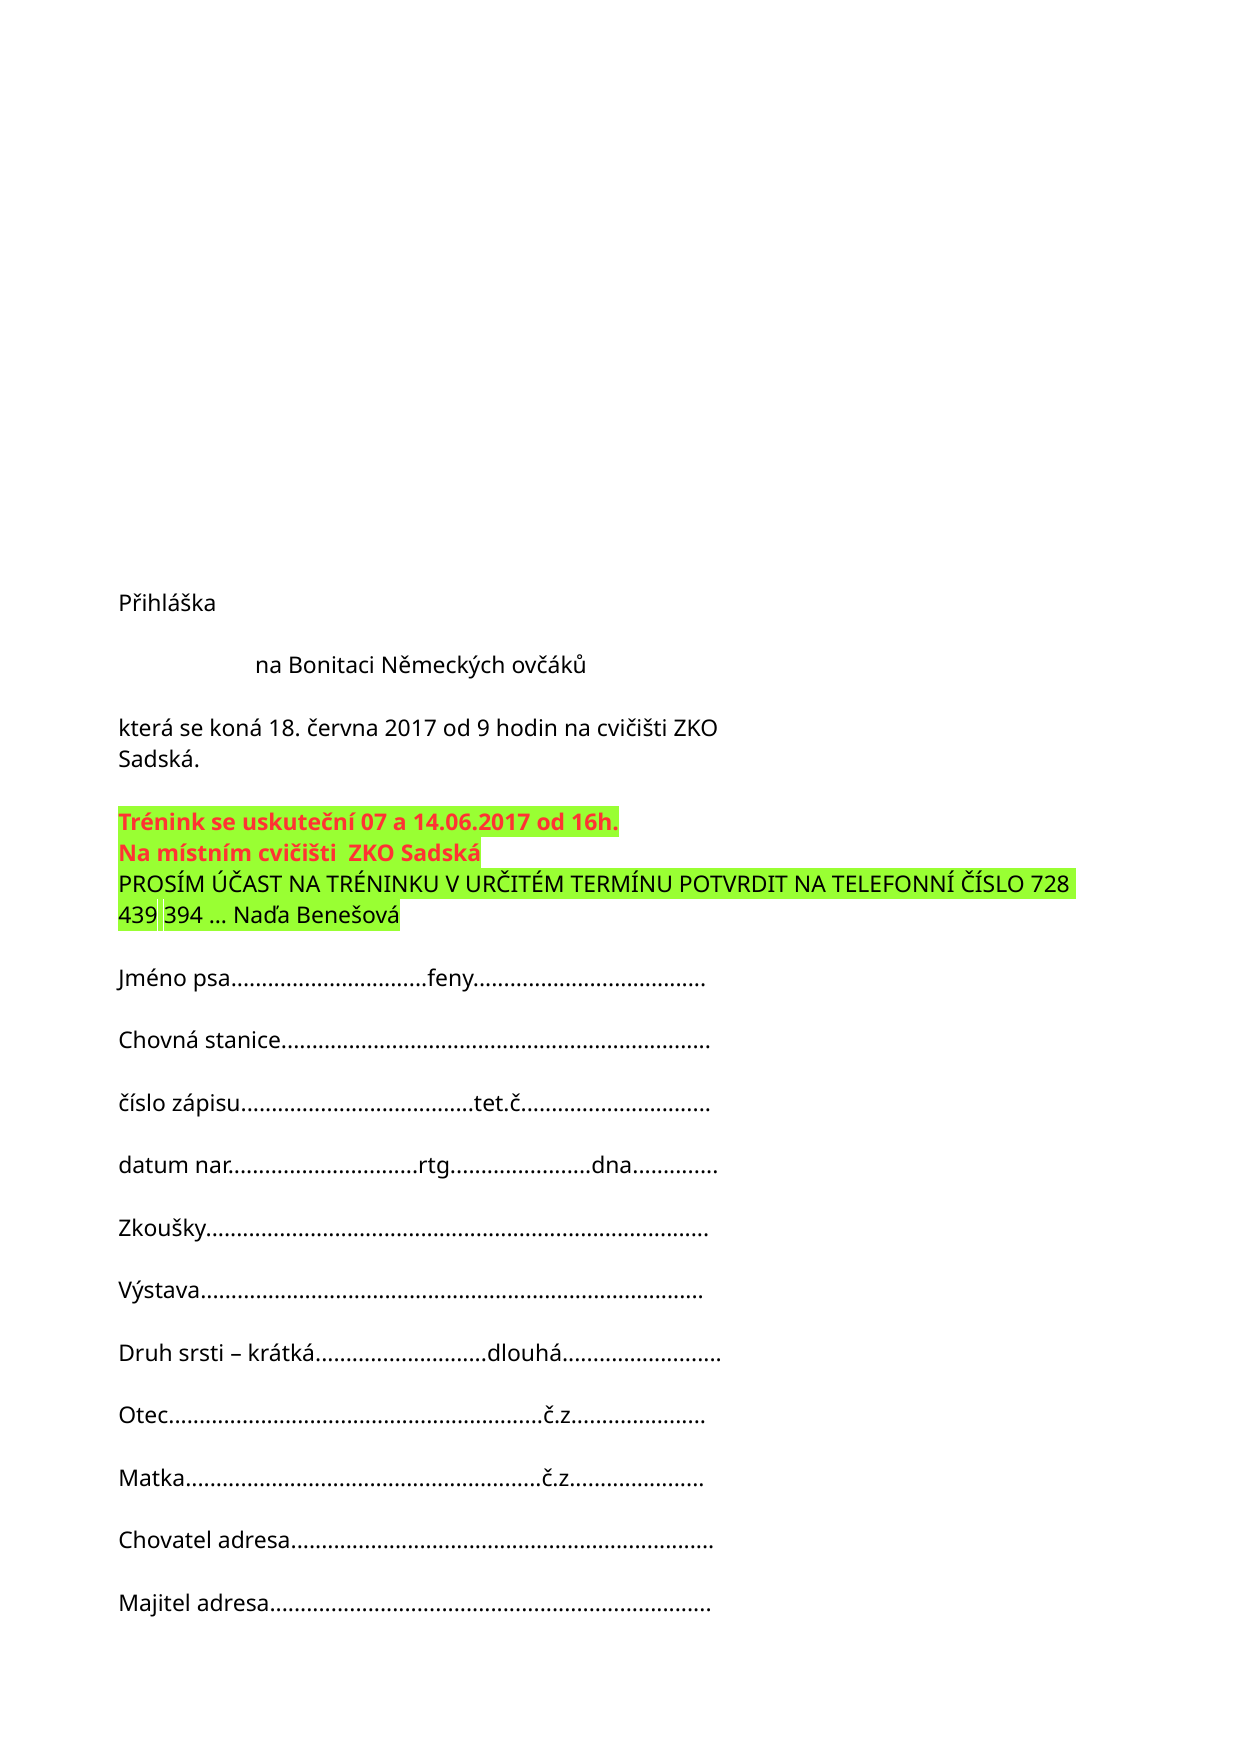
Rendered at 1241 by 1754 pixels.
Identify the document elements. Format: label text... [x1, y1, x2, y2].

text Matka..........................................................č.z...................... [118, 1462, 1122, 1493]
text Chovatel adresa..................................................................... [118, 1524, 1122, 1556]
text Majitel adresa........................................................................ [118, 1587, 1122, 1618]
text Otec.............................................................č.z...................... [118, 1399, 1122, 1431]
text Na místním cvičišti ZKO Sadská [118, 837, 1122, 868]
text číslo zápisu......................................tet.č............................... [118, 1087, 1122, 1118]
text Sadská. [118, 743, 1122, 774]
text Výstava.................................................................................. [118, 1274, 1122, 1306]
text Druh srsti – krátká............................dlouhá.......................... [118, 1337, 1122, 1368]
text Chovná stanice...................................................................... [118, 1024, 1122, 1056]
text Jméno psa................................feny...................................... [118, 962, 1122, 993]
text datum nar...............................rtg.......................dna.............. [118, 1149, 1122, 1181]
text Přihláška [118, 587, 1122, 618]
text PROSÍM ÚČAST NA TRÉNINKU V URČITÉM TERMÍNU POTVRDIT NA TELEFONNÍ ČÍSLO 728 439 394 … Naďa Benešová [118, 868, 1122, 931]
text která se koná 18. června 2017 od 9 hodin na cvičišti ZKO [118, 712, 1122, 743]
text Trénink se uskuteční 07 a 14.06.2017 od 16h. [118, 806, 1122, 837]
text Zkoušky.................................................................................. [118, 1212, 1122, 1243]
text na Bonitaci Německých ovčáků [118, 649, 1122, 681]
